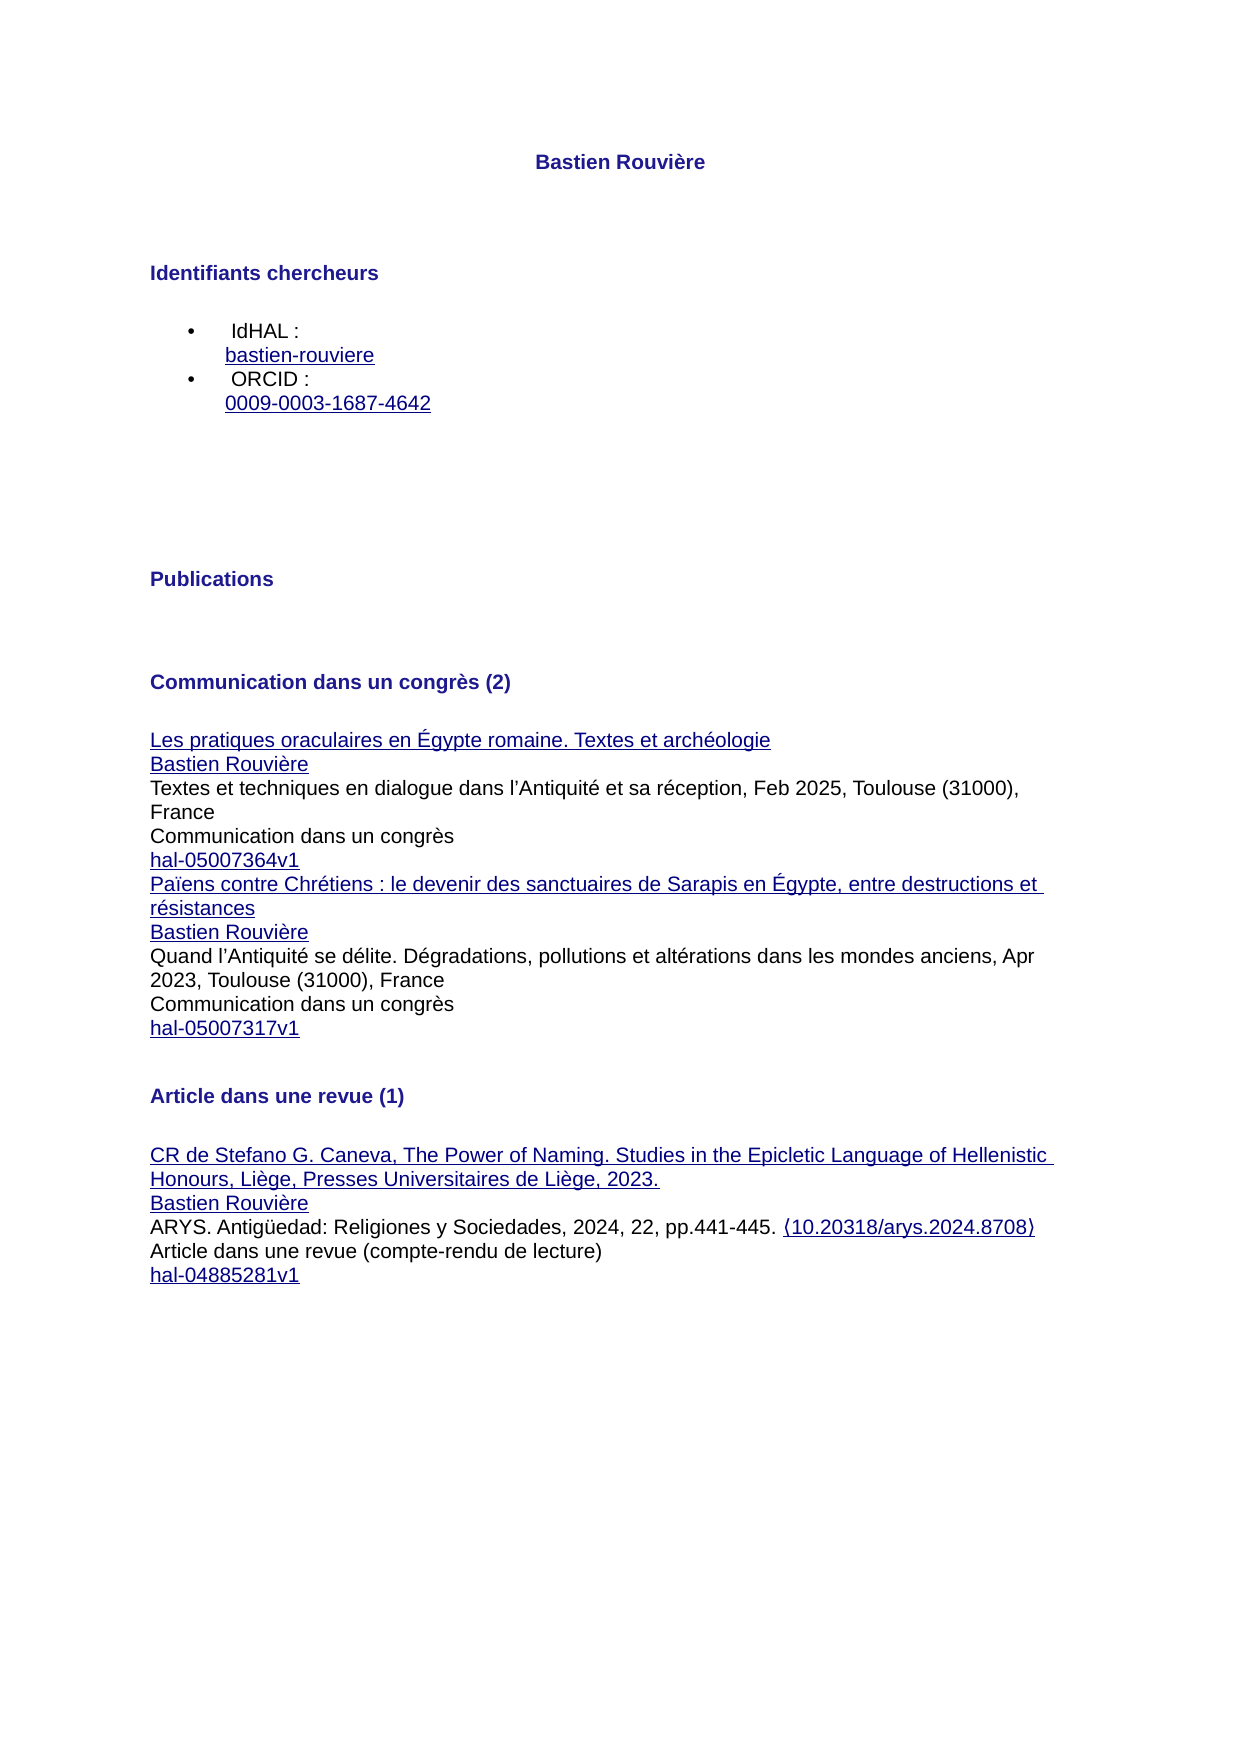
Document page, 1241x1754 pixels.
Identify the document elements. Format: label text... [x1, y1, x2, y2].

subtitle Publications [150, 567, 1090, 591]
list 0009-0003-1687-4642 [187, 391, 1090, 414]
subtitle Bastien Rouvière [150, 150, 1090, 174]
table_header CR de Stefano G. Caneva, The Power of Naming. Studies in the Epicletic Language of Hellenistic Honours, Liège, Presses Universitaires de Liège, 2023. Bastien Rouvière ARYS. Antigüedad: Religiones y Sociedades, 2024, 22, pp.441-445. ⟨10.20318/arys.2024.8708⟩ Article dans une revue (compte-rendu de lecture) hal-04885281v1 [150, 1143, 1090, 1286]
list bastien-rouviere [187, 343, 1090, 367]
table_cell Païens contre Chrétiens : le devenir des sanctuaires de Sarapis en Égypte, entre destructions et résistances Bastien Rouvière Quand l’Antiquité se délite. Dégradations, pollutions et altérations dans les mondes anciens, Apr 2023, Toulouse (31000), France Communication dans un congrès hal-05007317v1 [150, 872, 1090, 1039]
subtitle Communication dans un congrès (2) [150, 670, 1090, 694]
subtitle Article dans une revue (1) [150, 1084, 1090, 1108]
list ORCID : [187, 367, 1090, 391]
table_header Les pratiques oraculaires en Égypte romaine. Textes et archéologie Bastien Rouvière Textes et techniques en dialogue dans l’Antiquité et sa réception, Feb 2025, Toulouse (31000), France Communication dans un congrès hal-05007364v1 [150, 728, 1090, 872]
subtitle Identifiants chercheurs [150, 260, 1090, 284]
list IdHAL : [187, 319, 1090, 343]
